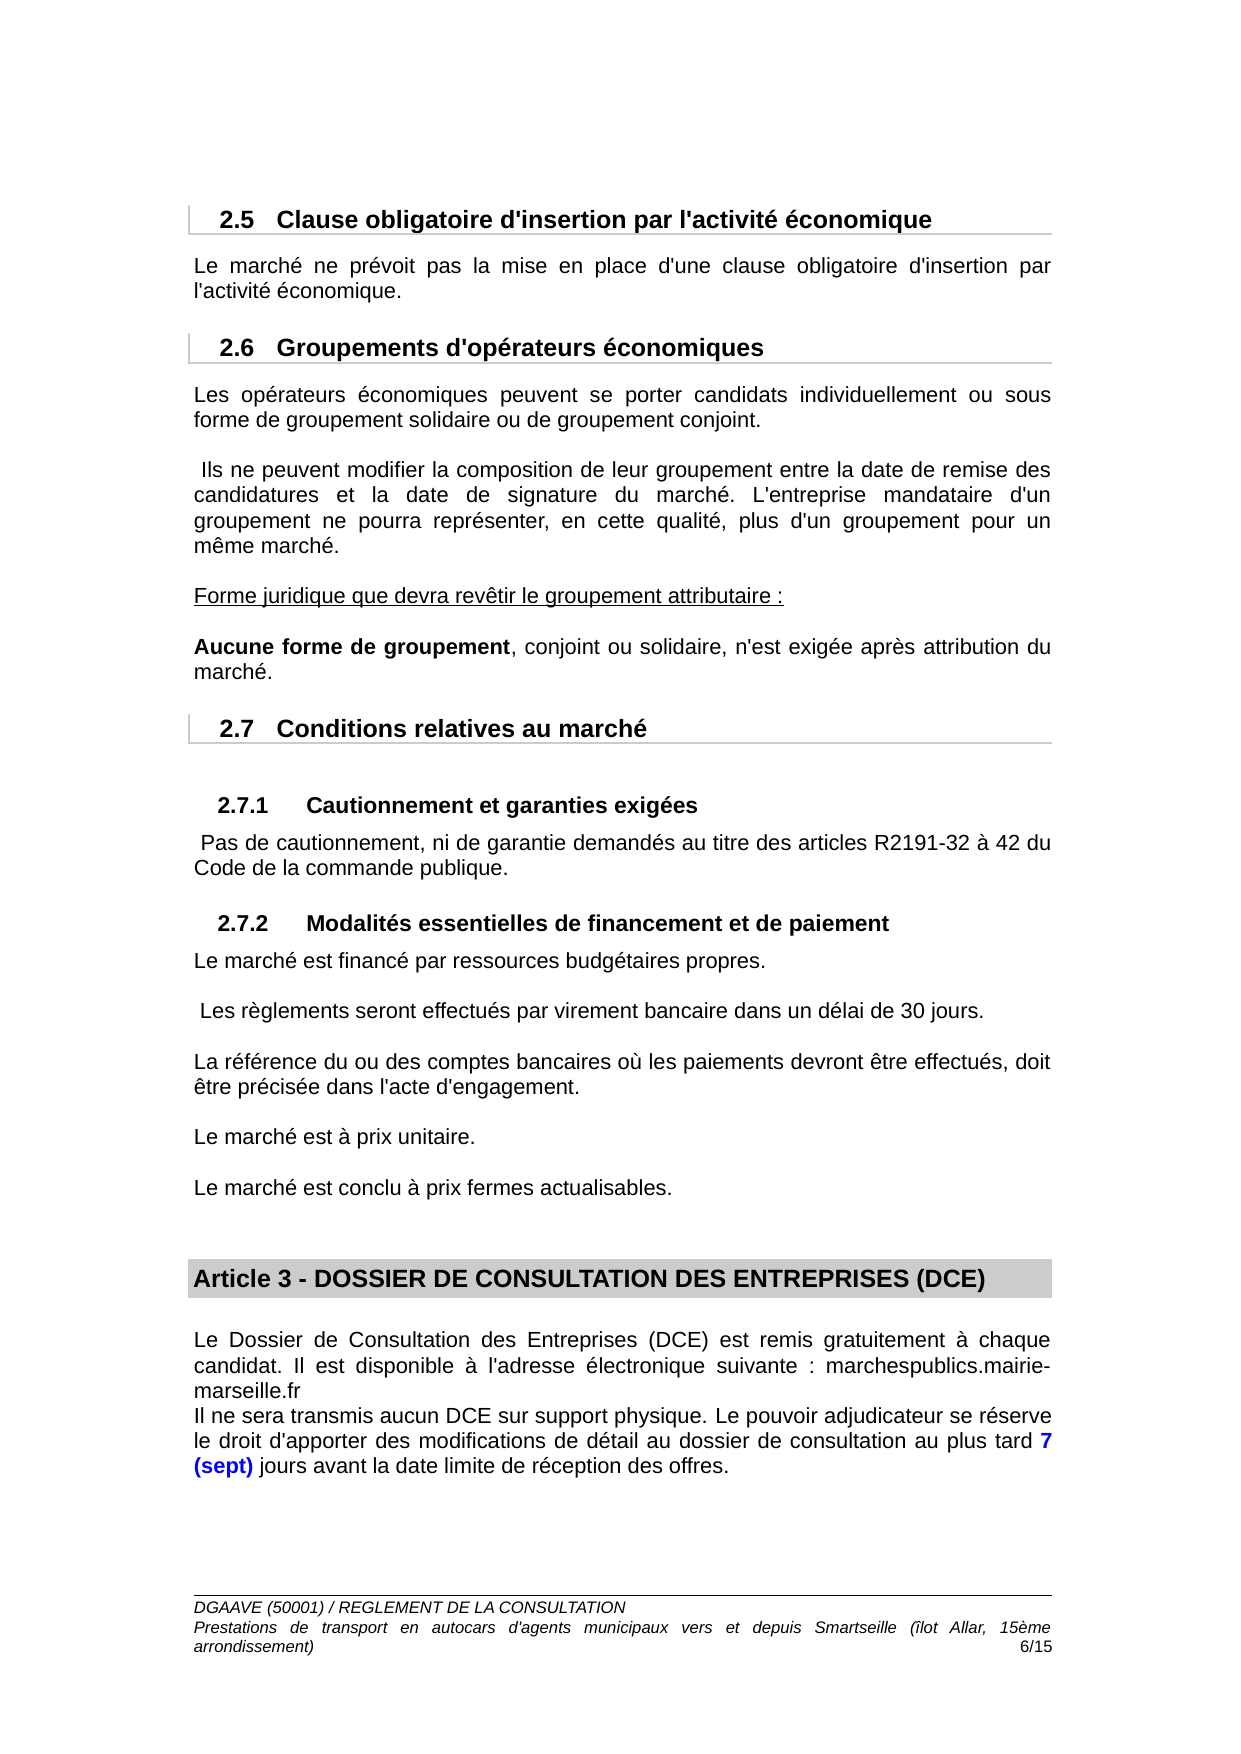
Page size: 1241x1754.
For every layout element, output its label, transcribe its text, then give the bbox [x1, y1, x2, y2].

subtitle Cautionnement et garanties exigées [188, 792, 1052, 818]
text Aucune forme de groupement, conjoint ou solidaire, n'est exigée après attribution du marché. [194, 634, 1052, 684]
text Les opérateurs économiques peuvent se porter candidats individuellement ou sous forme de groupement solidaire ou de groupement conjoint. [194, 382, 1052, 432]
text Le marché est conclu à prix fermes actualisables. [194, 1174, 1052, 1200]
text Forme juridique que devra revêtir le groupement attributaire : [194, 583, 1052, 608]
text Ils ne peuvent modifier la composition de leur groupement entre la date de remise des candidatures et la date de signature du marché. L'entreprise mandataire d'un groupement ne pourra représenter, en cette qualité, plus d'un groupement pour un même marché. [194, 457, 1052, 558]
text Le marché est à prix unitaire. [194, 1124, 1052, 1149]
text Le marché ne prévoit pas la mise en place d'une clause obligatoire d'insertion par l'activité économique. [194, 253, 1052, 303]
subtitle Clause obligatoire d'insertion par l'activité économique [188, 204, 1052, 233]
subtitle Modalités essentielles de financement et de paiement [188, 909, 1052, 936]
text Le Dossier de Consultation des Entreprises (DCE) est remis gratuitement à chaque candidat. Il est disponible à l'adresse électronique suivante : marchespublics.mairie-marseille.fr [194, 1327, 1052, 1403]
text Les règlements seront effectués par virement bancaire dans un délai de 30 jours. [194, 998, 1052, 1023]
subtitle DOSSIER DE CONSULTATION DES ENTREPRISES (DCE) [190, 1261, 1050, 1296]
text Pas de cautionnement, ni de garantie demandés au titre des articles R2191-32 à 42 du Code de la commande publique. [194, 830, 1052, 880]
subtitle Groupements d'opérateurs économiques [190, 333, 1052, 362]
text Il ne sera transmis aucun DCE sur support physique. Le pouvoir adjudicateur se réserve le droit d'apporter des modifications de détail au dossier de consultation au plus tard 7 (sept) jours avant la date limite de réception des offres. [194, 1403, 1052, 1478]
subtitle Conditions relatives au marché [188, 713, 1052, 742]
text Le marché est financé par ressources budgétaires propres. [194, 948, 1052, 973]
text La référence du ou des comptes bancaires où les paiements devront être effectués, doit être précisée dans l'acte d'engagement. [194, 1048, 1052, 1099]
